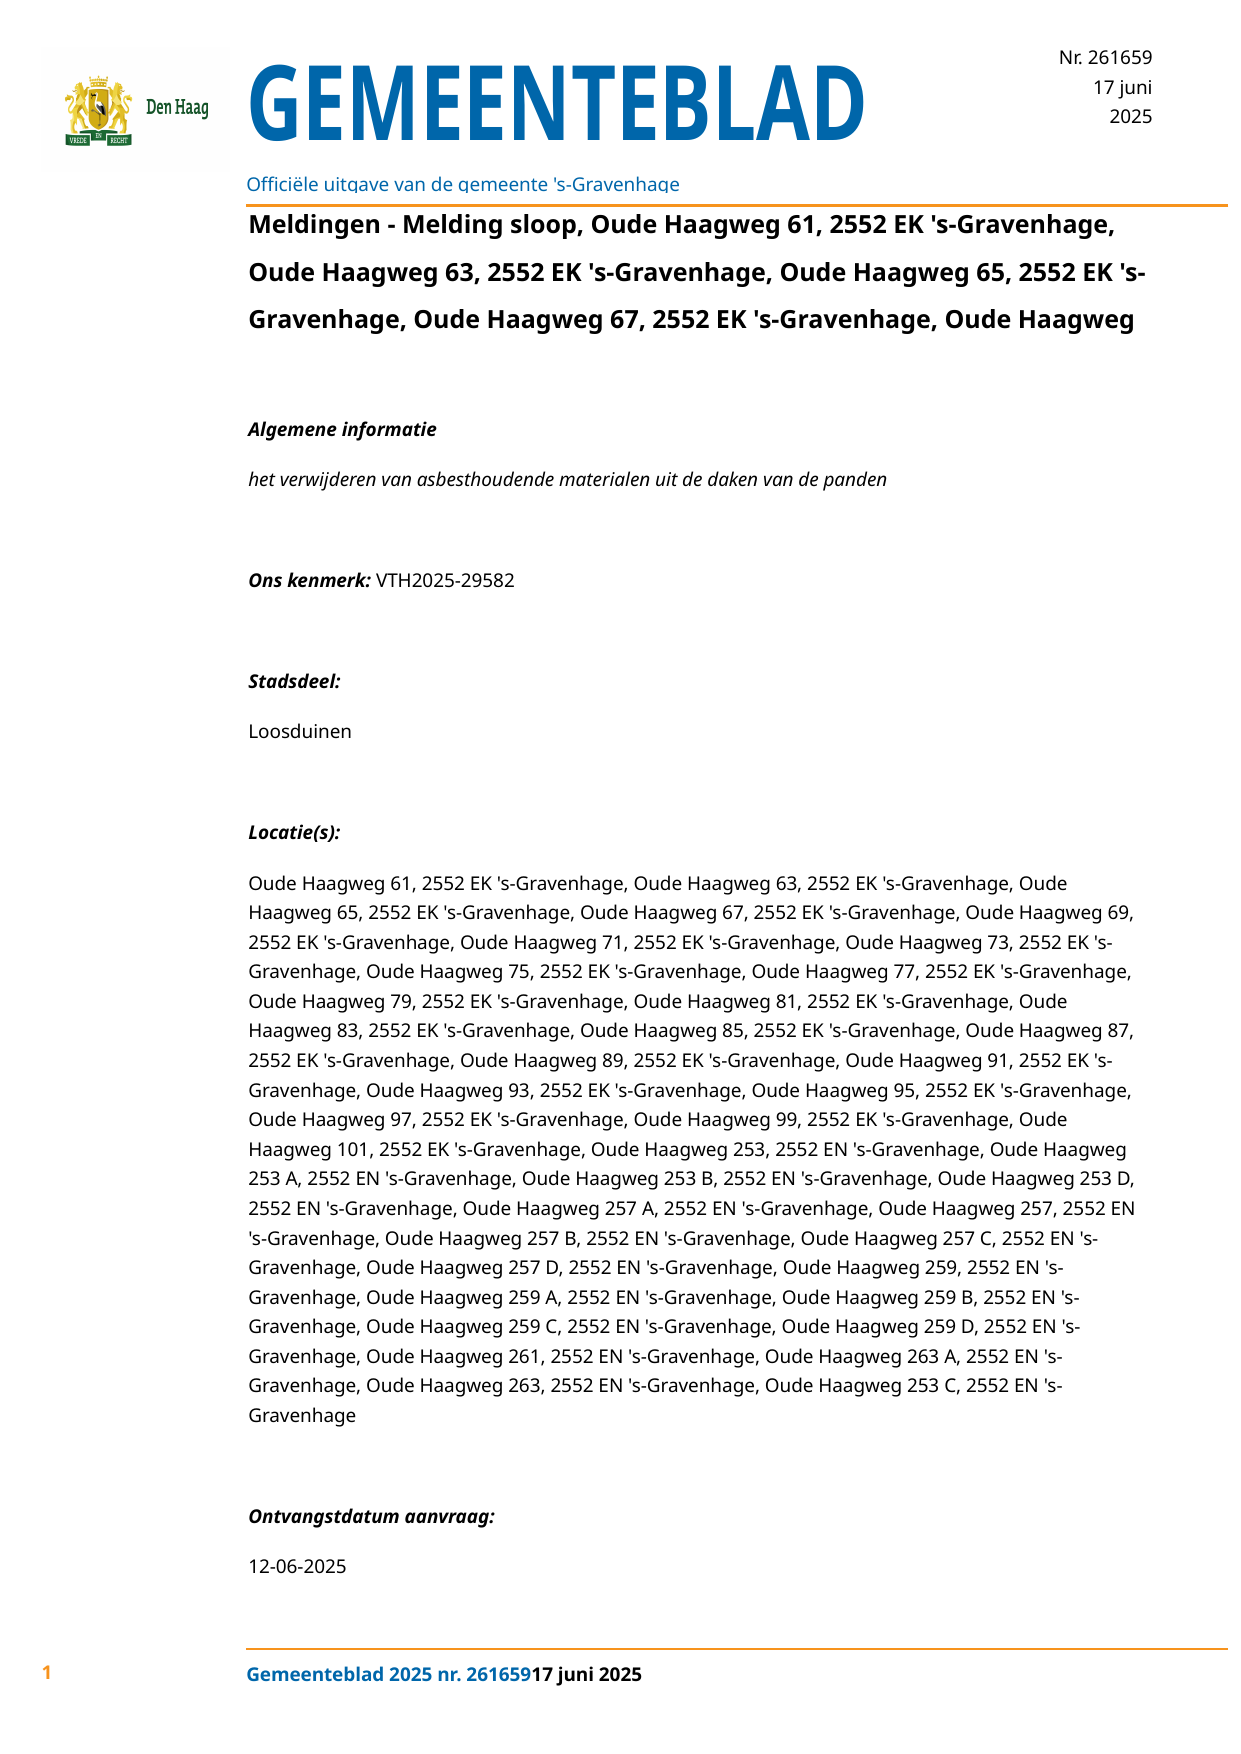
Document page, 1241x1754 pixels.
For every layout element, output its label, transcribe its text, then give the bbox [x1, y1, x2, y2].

text Algemene informatie [248, 416, 1152, 442]
text Stadsdeel: [248, 668, 1152, 694]
text Oude Haagweg 61, 2552 EK 's-Gravenhage, Oude Haagweg 63, 2552 EK 's-Gravenhage, Oude Haagweg 65, 2552 EK 's-Gravenhage, Oude Haagweg 67, 2552 EK 's-Gravenhage, Oude Haagweg 69, 2552 EK 's-Gravenhage, Oude Haagweg 71, 2552 EK 's-Gravenhage, Oude Haagweg 73, 2552 EK 's-Gravenhage, Oude Haagweg 75, 2552 EK 's-Gravenhage, Oude Haagweg 77, 2552 EK 's-Gravenhage, Oude Haagweg 79, 2552 EK 's-Gravenhage, Oude Haagweg 81, 2552 EK 's-Gravenhage, Oude Haagweg 83, 2552 EK 's-Gravenhage, Oude Haagweg 85, 2552 EK 's-Gravenhage, Oude Haagweg 87, 2552 EK 's-Gravenhage, Oude Haagweg 89, 2552 EK 's-Gravenhage, Oude Haagweg 91, 2552 EK 's-Gravenhage, Oude Haagweg 93, 2552 EK 's-Gravenhage, Oude Haagweg 95, 2552 EK 's-Gravenhage, Oude Haagweg 97, 2552 EK 's-Gravenhage, Oude Haagweg 99, 2552 EK 's-Gravenhage, Oude Haagweg 101, 2552 EK 's-Gravenhage, Oude Haagweg 253, 2552 EN 's-Gravenhage, Oude Haagweg 253 A, 2552 EN 's-Gravenhage, Oude Haagweg 253 B, 2552 EN 's-Gravenhage, Oude Haagweg 253 D, 2552 EN 's-Gravenhage, Oude Haagweg 257 A, 2552 EN 's-Gravenhage, Oude Haagweg 257, 2552 EN 's-Gravenhage, Oude Haagweg 257 B, 2552 EN 's-Gravenhage, Oude Haagweg 257 C, 2552 EN 's-Gravenhage, Oude Haagweg 257 D, 2552 EN 's-Gravenhage, Oude Haagweg 259, 2552 EN 's-Gravenhage, Oude Haagweg 259 A, 2552 EN 's-Gravenhage, Oude Haagweg 259 B, 2552 EN 's-Gravenhage, Oude Haagweg 259 C, 2552 EN 's-Gravenhage, Oude Haagweg 259 D, 2552 EN 's-Gravenhage, Oude Haagweg 261, 2552 EN 's-Gravenhage, Oude Haagweg 263 A, 2552 EN 's-Gravenhage, Oude Haagweg 263, 2552 EN 's-Gravenhage, Oude Haagweg 253 C, 2552 EN 's-Gravenhage [248, 870, 1152, 1428]
text Ons kenmerk: VTH2025-29582 [248, 567, 1152, 593]
text Ontvangstdatum aanvraag: [248, 1503, 1152, 1529]
text Meldingen - Melding sloop, Oude Haagweg 61, 2552 EK 's-Gravenhage, Oude Haagweg 63, 2552 EK 's-Gravenhage, Oude Haagweg 65, 2552 EK 's-Gravenhage, Oude Haagweg 67, 2552 EK 's-Gravenhage, Oude Haagweg [248, 207, 1152, 336]
text Locatie(s): [248, 819, 1152, 845]
text Loosduinen [248, 718, 1152, 744]
picture [41, 47, 231, 172]
text 12-06-2025 [248, 1553, 1152, 1579]
text het verwijderen van asbesthoudende materialen uit de daken van de panden [248, 466, 1152, 492]
